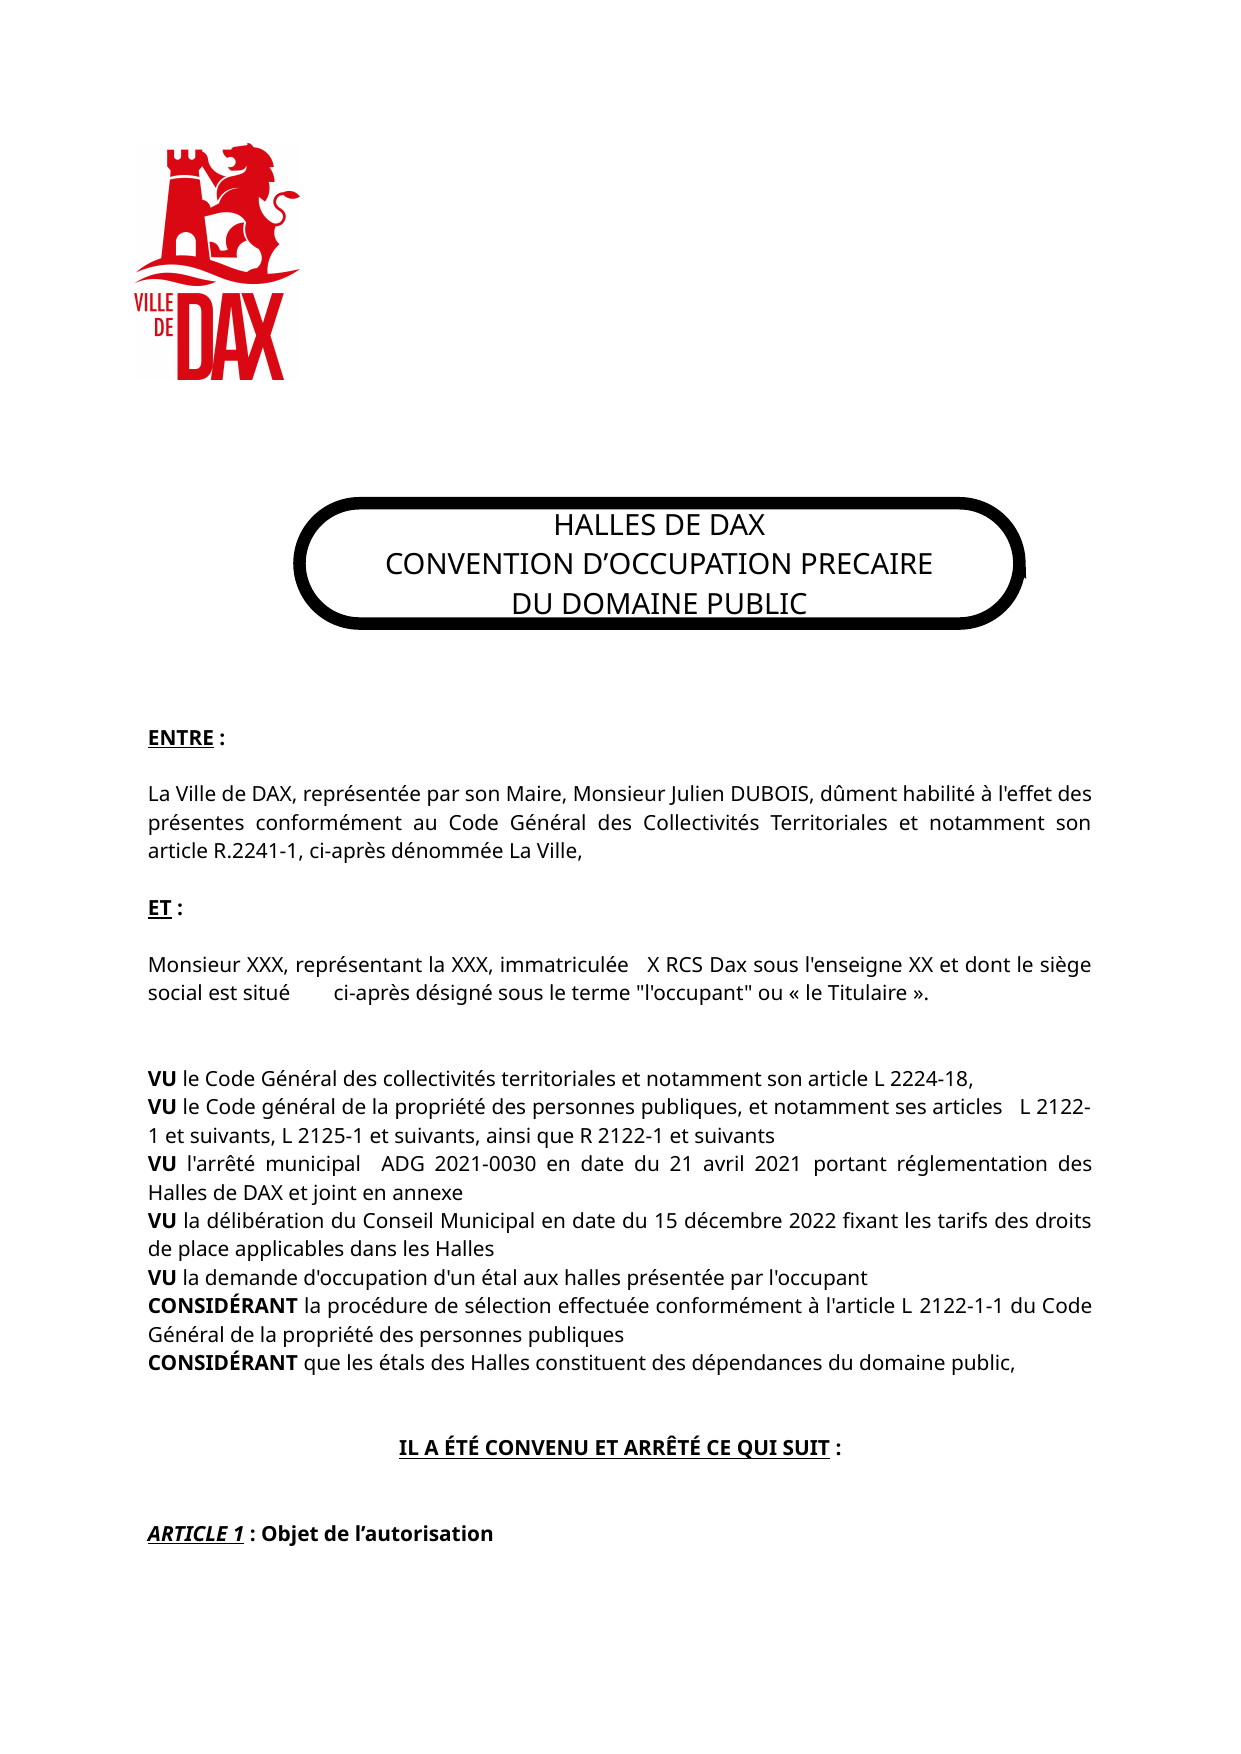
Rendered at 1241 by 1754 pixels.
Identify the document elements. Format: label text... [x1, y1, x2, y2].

text VU la délibération du Conseil Municipal en date du 15 décembre 2022 fixant les tarifs des droits de place applicables dans les Halles [148, 1206, 1093, 1263]
text Monsieur XXX, représentant la XXX, immatriculée X RCS Dax sous l'enseigne XX et dont le siège social est situé ci-après désigné sous le terme "l'occupant" ou « le Titulaire ». [148, 950, 1093, 1007]
text VU l'arrêté municipal ADG 2021-0030 en date du 21 avril 2021 portant réglementation des Halles de DAX et joint en annexe [148, 1149, 1093, 1206]
text CONSIDÉRANT la procédure de sélection effectuée conformément à l'article L 2122-1-1 du Code Général de la propriété des personnes publiques [148, 1291, 1093, 1348]
text IL A ÉTÉ CONVENU ET ARRÊTÉ CE QUI SUIT : [148, 1433, 1093, 1462]
picture [134, 143, 300, 380]
text ARTICLE 1 : Objet de l’autorisation [148, 1519, 1093, 1547]
text La Ville de DAX, représentée par son Maire, Monsieur Julien DUBOIS, dûment habilité à l'effet des présentes conformément au Code Général des Collectivités Territoriales et notamment son article R.2241-1, ci-après dénommée La Ville, [148, 779, 1093, 865]
text ET : [148, 893, 1093, 922]
text VU le Code général de la propriété des personnes publiques, et notamment ses articles L 2122-1 et suivants, L 2125-1 et suivants, ainsi que R 2122-1 et suivants [148, 1092, 1093, 1149]
text CONSIDÉRANT que les étals des Halles constituent des dépendances du domaine public, [148, 1348, 1093, 1377]
text VU la demande d'occupation d'un étal aux halles présentée par l'occupant [148, 1263, 1093, 1291]
text VU le Code Général des collectivités territoriales et notamment son article L 2224-18, [148, 1064, 1093, 1092]
text ENTRE : [148, 723, 1093, 751]
